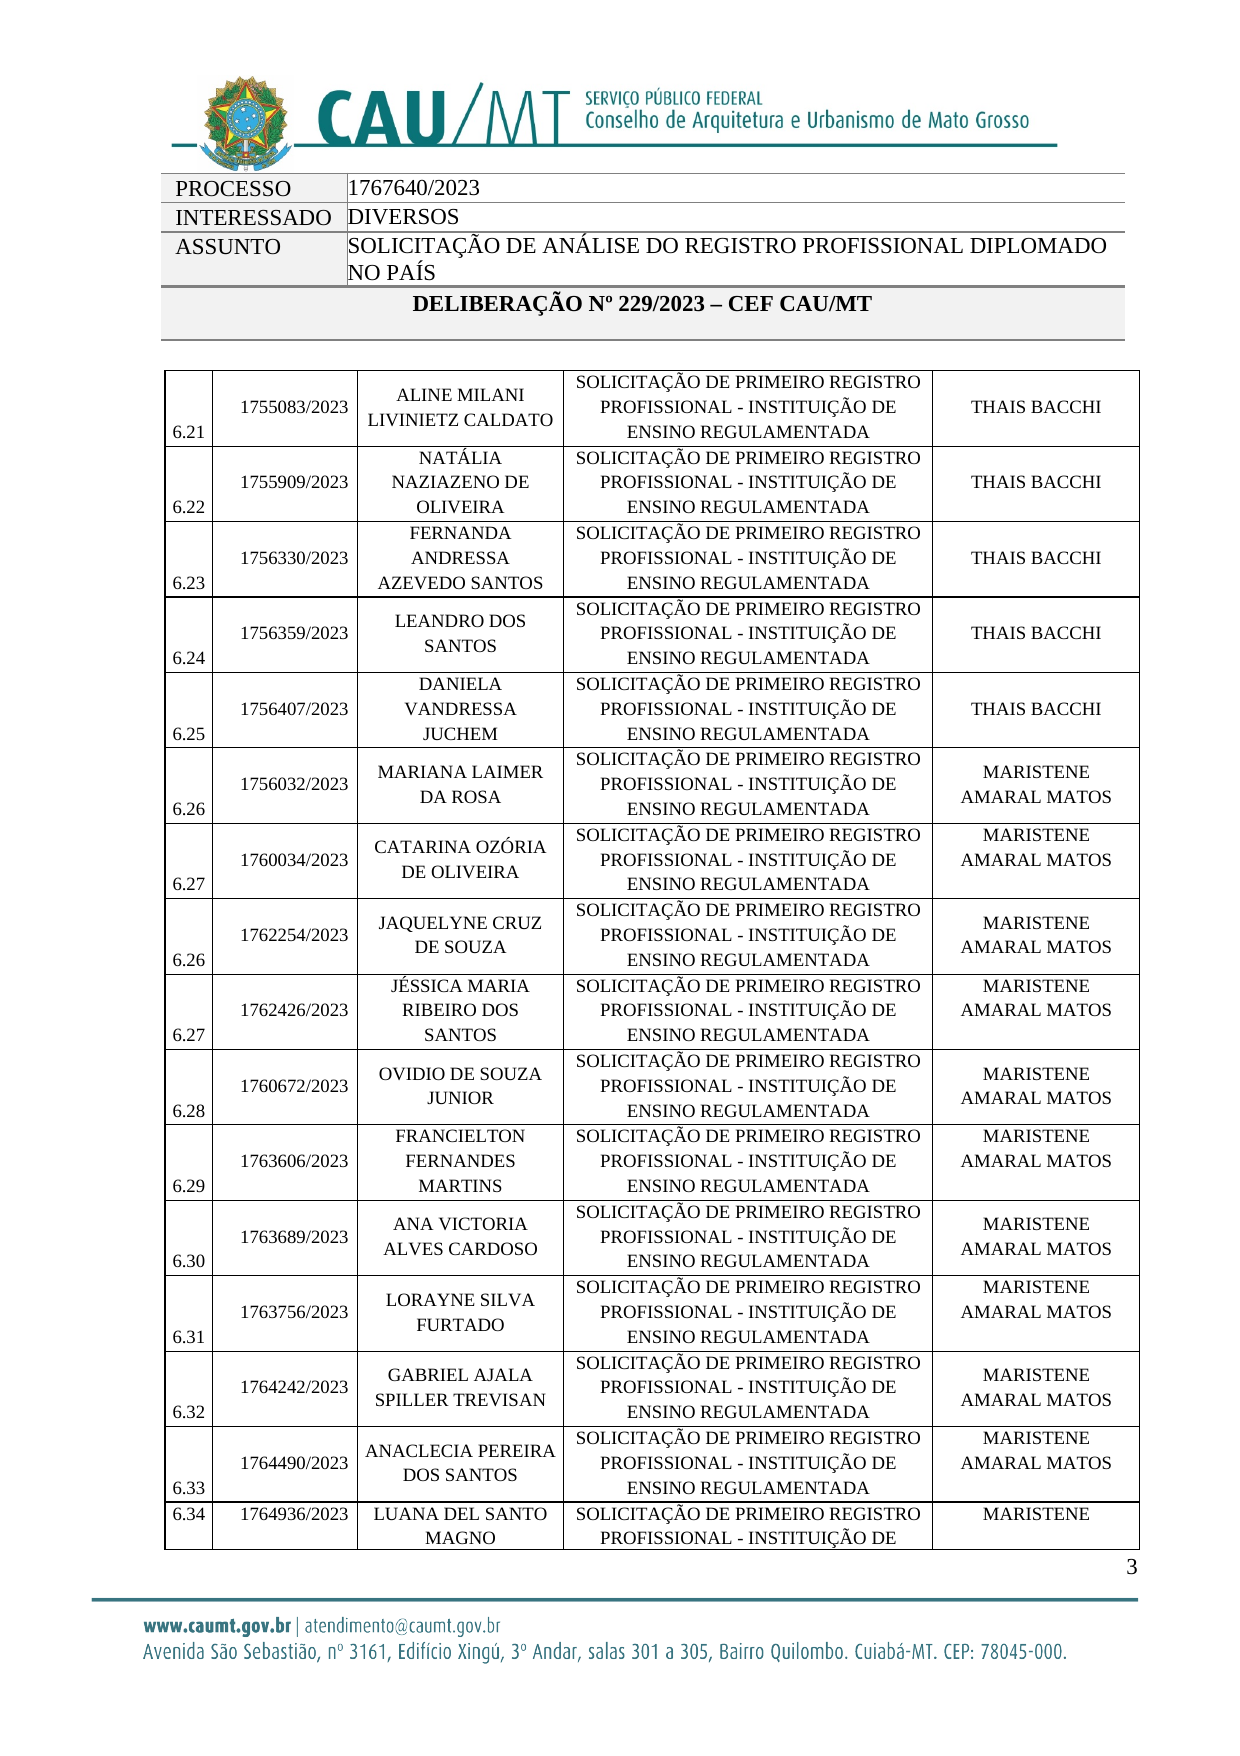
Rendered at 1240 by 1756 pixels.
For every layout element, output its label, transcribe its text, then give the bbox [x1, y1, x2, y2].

table_cell JAQUELYNE CRUZ DE SOUZA [358, 899, 563, 973]
table_cell OVIDIO DE SOUZA JUNIOR [358, 1050, 563, 1124]
table_cell ANA VICTORIA ALVES CARDOSO [358, 1201, 563, 1275]
table_cell JÉSSICA MARIA RIBEIRO DOS SANTOS [358, 975, 563, 1049]
table_cell 6.21 [166, 371, 212, 446]
table_cell 1760672/2023 [213, 1050, 357, 1124]
table_cell 1760034/2023 [213, 824, 357, 898]
table_cell 1763756/2023 [213, 1276, 357, 1351]
table_cell 6.30 [166, 1201, 212, 1275]
table_cell LEANDRO DOS SANTOS [358, 598, 563, 672]
table_cell MARISTENE [933, 1503, 1139, 1549]
table_cell 1764490/2023 [213, 1427, 357, 1501]
table_cell MARISTENE AMARAL MATOS [933, 1201, 1139, 1275]
table_cell 1762426/2023 [213, 975, 357, 1049]
table_cell GABRIEL AJALA SPILLER TREVISAN [358, 1352, 563, 1426]
table_cell 1762254/2023 [213, 899, 357, 973]
table_cell MARISTENE AMARAL MATOS [933, 1050, 1139, 1124]
table_cell MARIANA LAIMER DA ROSA [358, 748, 563, 823]
table_cell LUANA DEL SANTO MAGNO [358, 1503, 563, 1549]
table_cell THAIS BACCHI [933, 447, 1139, 521]
table_cell SOLICITAÇÃO DE PRIMEIRO REGISTRO PROFISSIONAL - INSTITUIÇÃO DE ENSINO REGULAMENTADA [564, 598, 932, 672]
table_cell 1756330/2023 [213, 522, 357, 596]
table_cell SOLICITAÇÃO DE PRIMEIRO REGISTRO PROFISSIONAL - INSTITUIÇÃO DE ENSINO REGULAMENTADA [564, 899, 932, 973]
table_cell SOLICITAÇÃO DE PRIMEIRO REGISTRO PROFISSIONAL - INSTITUIÇÃO DE ENSINO REGULAMENTADA [564, 522, 932, 596]
table_cell SOLICITAÇÃO DE PRIMEIRO REGISTRO PROFISSIONAL - INSTITUIÇÃO DE ENSINO REGULAMENTADA [564, 824, 932, 898]
table_cell SOLICITAÇÃO DE PRIMEIRO REGISTRO PROFISSIONAL - INSTITUIÇÃO DE ENSINO REGULAMENTADA [564, 975, 932, 1049]
table_cell MARISTENE AMARAL MATOS [933, 824, 1139, 898]
table_cell 1756032/2023 [213, 748, 357, 823]
table_cell THAIS BACCHI [933, 598, 1139, 672]
table_cell 6.27 [166, 824, 212, 898]
table_cell 1756359/2023 [213, 598, 357, 672]
table_cell MARISTENE AMARAL MATOS [933, 748, 1139, 823]
table_cell SOLICITAÇÃO DE PRIMEIRO REGISTRO PROFISSIONAL - INSTITUIÇÃO DE ENSINO REGULAMENTADA [564, 1050, 932, 1124]
table_cell MARISTENE AMARAL MATOS [933, 1427, 1139, 1501]
table_cell NATÁLIA NAZIAZENO DE OLIVEIRA [358, 447, 563, 521]
table_cell 6.29 [166, 1125, 212, 1200]
table_cell MARISTENE AMARAL MATOS [933, 1276, 1139, 1351]
table_cell SOLICITAÇÃO DE PRIMEIRO REGISTRO PROFISSIONAL - INSTITUIÇÃO DE ENSINO REGULAMENTADA [564, 447, 932, 521]
table_cell FERNANDA ANDRESSA AZEVEDO SANTOS [358, 522, 563, 596]
table_cell ALINE MILANI LIVINIETZ CALDATO [358, 371, 563, 446]
table_cell 6.23 [166, 522, 212, 596]
table_cell SOLICITAÇÃO DE PRIMEIRO REGISTRO PROFISSIONAL - INSTITUIÇÃO DE [564, 1503, 932, 1549]
table_cell 1756407/2023 [213, 673, 357, 747]
table_cell MARISTENE AMARAL MATOS [933, 1125, 1139, 1200]
table_cell THAIS BACCHI [933, 673, 1139, 747]
table_cell 1755909/2023 [213, 447, 357, 521]
table_cell 6.25 [166, 673, 212, 747]
table_cell LORAYNE SILVA FURTADO [358, 1276, 563, 1351]
table_cell 6.32 [166, 1352, 212, 1426]
table_cell 1764936/2023 [213, 1503, 357, 1549]
table_cell 6.22 [166, 447, 212, 521]
table_cell SOLICITAÇÃO DE PRIMEIRO REGISTRO PROFISSIONAL - INSTITUIÇÃO DE ENSINO REGULAMENTADA [564, 1125, 932, 1200]
table_cell 1755083/2023 [213, 371, 357, 446]
table_cell THAIS BACCHI [933, 371, 1139, 446]
table_cell 6.33 [166, 1427, 212, 1501]
table_cell 1763689/2023 [213, 1201, 357, 1275]
table_cell SOLICITAÇÃO DE PRIMEIRO REGISTRO PROFISSIONAL - INSTITUIÇÃO DE ENSINO REGULAMENTADA [564, 1276, 932, 1351]
table_cell SOLICITAÇÃO DE PRIMEIRO REGISTRO PROFISSIONAL - INSTITUIÇÃO DE ENSINO REGULAMENTADA [564, 1352, 932, 1426]
table_cell 6.26 [166, 748, 212, 823]
table_cell MARISTENE AMARAL MATOS [933, 899, 1139, 973]
table_cell SOLICITAÇÃO DE PRIMEIRO REGISTRO PROFISSIONAL - INSTITUIÇÃO DE ENSINO REGULAMENTADA [564, 748, 932, 823]
table_cell FRANCIELTON FERNANDES MARTINS [358, 1125, 563, 1200]
table_cell MARISTENE AMARAL MATOS [933, 975, 1139, 1049]
table_cell THAIS BACCHI [933, 522, 1139, 596]
table_cell 6.31 [166, 1276, 212, 1351]
table_cell 6.27 [166, 975, 212, 1049]
table_cell 6.28 [166, 1050, 212, 1124]
table_cell 1763606/2023 [213, 1125, 357, 1200]
table_cell 6.34 [166, 1503, 212, 1549]
table_cell 6.26 [166, 899, 212, 973]
table_cell 1764242/2023 [213, 1352, 357, 1426]
table_cell 6.24 [166, 598, 212, 672]
table_cell CATARINA OZÓRIA DE OLIVEIRA [358, 824, 563, 898]
table_cell MARISTENE AMARAL MATOS [933, 1352, 1139, 1426]
table_cell SOLICITAÇÃO DE PRIMEIRO REGISTRO PROFISSIONAL - INSTITUIÇÃO DE ENSINO REGULAMENTADA [564, 371, 932, 446]
table_cell SOLICITAÇÃO DE PRIMEIRO REGISTRO PROFISSIONAL - INSTITUIÇÃO DE ENSINO REGULAMENTADA [564, 1201, 932, 1275]
table_cell SOLICITAÇÃO DE PRIMEIRO REGISTRO PROFISSIONAL - INSTITUIÇÃO DE ENSINO REGULAMENTADA [564, 673, 932, 747]
table_cell ANACLECIA PEREIRA DOS SANTOS [358, 1427, 563, 1501]
table_cell SOLICITAÇÃO DE PRIMEIRO REGISTRO PROFISSIONAL - INSTITUIÇÃO DE ENSINO REGULAMENTADA [564, 1427, 932, 1501]
table_cell DANIELA VANDRESSA JUCHEM [358, 673, 563, 747]
